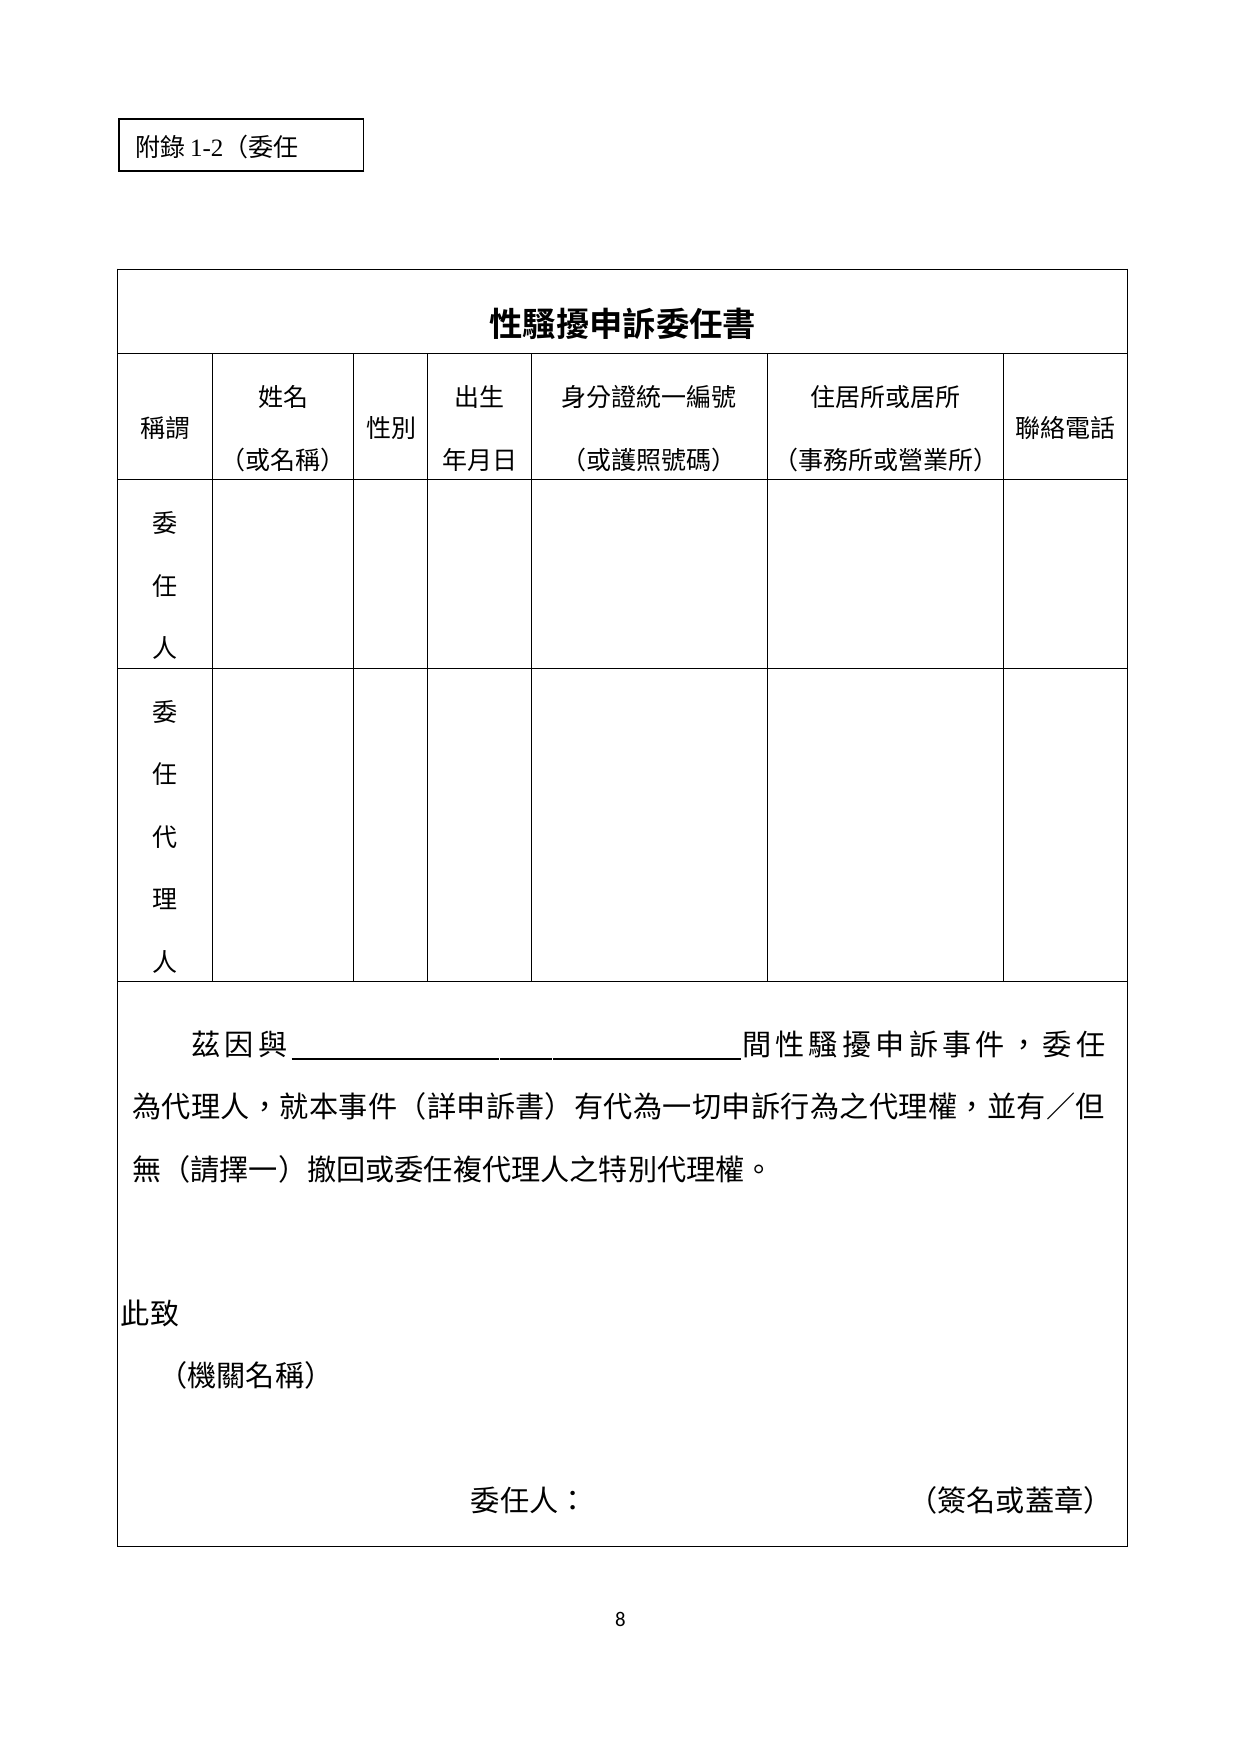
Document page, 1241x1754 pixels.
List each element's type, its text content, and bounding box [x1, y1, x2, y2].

table_cell [532, 669, 767, 981]
table_cell 稱謂 [118, 354, 212, 479]
table_header 性騷擾申訴委任書 [118, 270, 1127, 353]
table_cell [428, 480, 531, 668]
table_cell [768, 669, 1003, 981]
table_cell 姓名 （或名稱） [213, 354, 353, 479]
table_cell 身分證統一編號 （或護照號碼） [532, 354, 767, 479]
table_cell 茲因與 間性騷擾申訴事件，委任 為代理人，就本事件（詳申訴書）有代為一切申訴行為之代理權，並有／但無（請擇一）撤回或委任複代理人之特別代理權。 此致 （機關名稱） 委任人： （簽名或蓋章） [118, 982, 1127, 1546]
table_cell 性別 [354, 354, 427, 479]
table_cell [213, 669, 353, 981]
table_cell [428, 669, 531, 981]
table_cell 委 任 人 [118, 480, 212, 668]
table_cell [354, 669, 427, 981]
table_cell [1004, 480, 1127, 668]
table_cell 出生 年月日 [428, 354, 531, 479]
table_cell [1004, 669, 1127, 981]
text 附錄1-2（委任書） [135, 127, 348, 163]
table_cell 委 任 代 理 人 [118, 669, 212, 981]
table_cell [532, 480, 767, 668]
table_cell 聯絡電話 [1004, 354, 1127, 479]
table_cell [213, 480, 353, 668]
table_cell [354, 480, 427, 668]
table_cell [768, 480, 1003, 668]
table_cell 住居所或居所 （事務所或營業所） [768, 354, 1003, 479]
